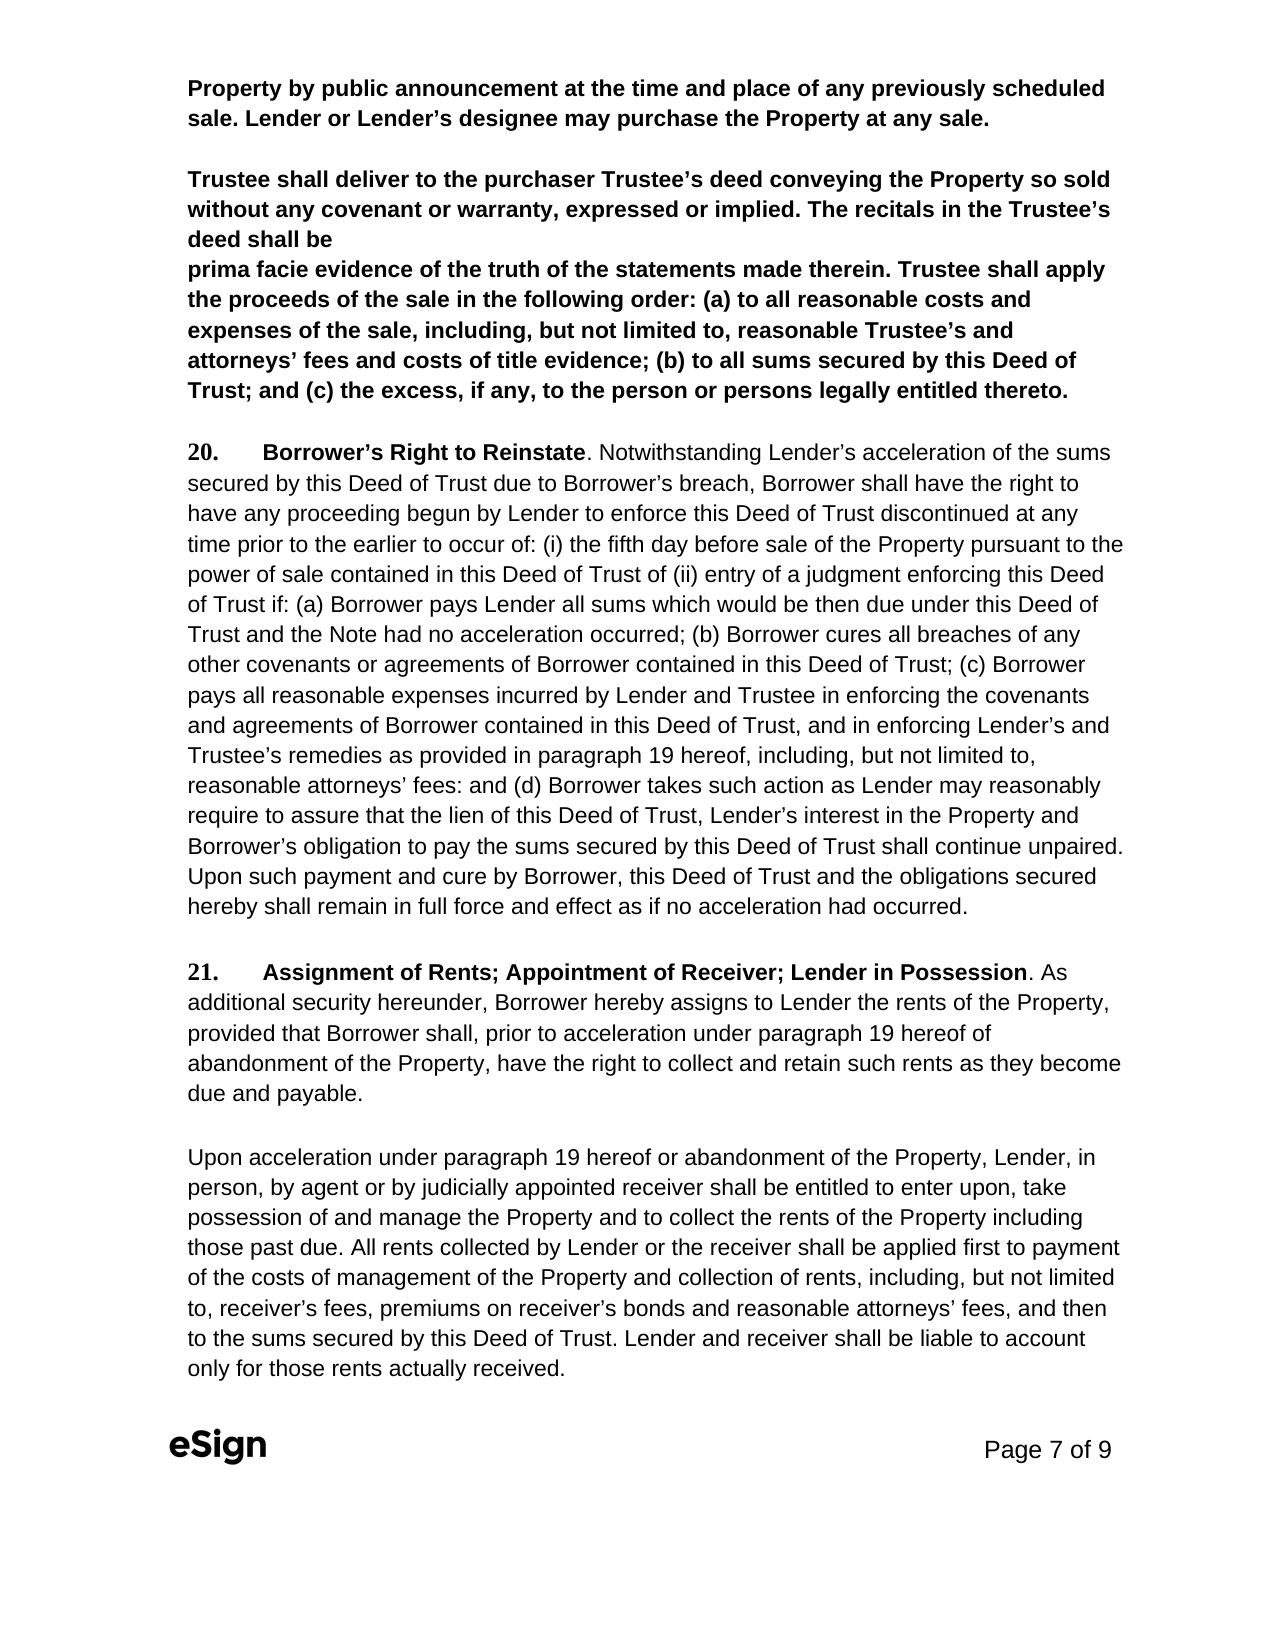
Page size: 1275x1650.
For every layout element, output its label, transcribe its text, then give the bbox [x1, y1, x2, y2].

list Trustee shall deliver to the purchaser Trustee’s deed conveying the Property so sold without any covenant or warranty, expressed or implied. The recitals in the Trustee’s deed shall be [187, 135, 1125, 252]
text Upon acceleration under paragraph 19 hereof or abandonment of the Property, Lender, in person, by agent or by judicially appointed receiver shall be entitled to enter upon, take possession of and manage the Property and to collect the rents of the Property including those past due. All rents collected by Lender or the receiver shall be applied first to payment of the costs of management of the Property and collection of rents, including, but not limited to, receiver’s fees, premiums on receiver’s bonds and reasonable attorneys’ fees, and then to the sums secured by this Deed of Trust. Lender and receiver shall be liable to account only for those rents actually received. [187, 1143, 1125, 1412]
text Property by public announcement at the time and place of any previously scheduled sale. Lender or Lender’s designee may purchase the Property at any sale. [187, 75, 1125, 132]
list prima facie evidence of the truth of the statements made therein. Trustee shall apply the proceeds of the sale in the following order: (a) to all reasonable costs and expenses of the sale, including, but not limited to, reasonable Trustee’s and attorneys’ fees and costs of title evidence; (b) to all sums secured by this Deed of Trust; and (c) the excess, if any, to the person or persons legally entitled thereto. [187, 256, 1125, 403]
list Borrower’s Right to Reinstate. Notwithstanding Lender’s acceleration of the sums secured by this Deed of Trust due to Borrower’s breach, Borrower shall have the right to have any proceeding begun by Lender to enforce this Deed of Trust discontinued at any time prior to the earlier to occur of: (i) the fifth day before sale of the Property pursuant to the power of sale contained in this Deed of Trust of (ii) entry of a judgment enforcing this Deed of Trust if: (a) Borrower pays Lender all sums which would be then due under this Deed of Trust and the Note had no acceleration occurred; (b) Borrower cures all breaches of any other covenants or agreements of Borrower contained in this Deed of Trust; (c) Borrower pays all reasonable expenses incurred by Lender and Trustee in enforcing the covenants and agreements of Borrower contained in this Deed of Trust, and in enforcing Lender’s and Trustee’s remedies as provided in paragraph 19 hereof, including, but not limited to, reasonable attorneys’ fees: and (d) Borrower takes such action as Lender may reasonably require to assure that the lien of this Deed of Trust, Lender’s interest in the Property and Borrower’s obligation to pay the sums secured by this Deed of Trust shall continue unpaired. Upon such payment and cure by Borrower, this Deed of Trust and the obligations secured hereby shall remain in full force and effect as if no acceleration had occurred. [187, 437, 1125, 952]
list Assignment of Rents; Appointment of Receiver; Lender in Possession. As additional security hereunder, Borrower hereby assigns to Lender the rents of the Property, provided that Borrower shall, prior to acceleration under paragraph 19 hereof of abandonment of the Property, have the right to collect and retain such rents as they become due and payable. [187, 957, 1125, 1139]
